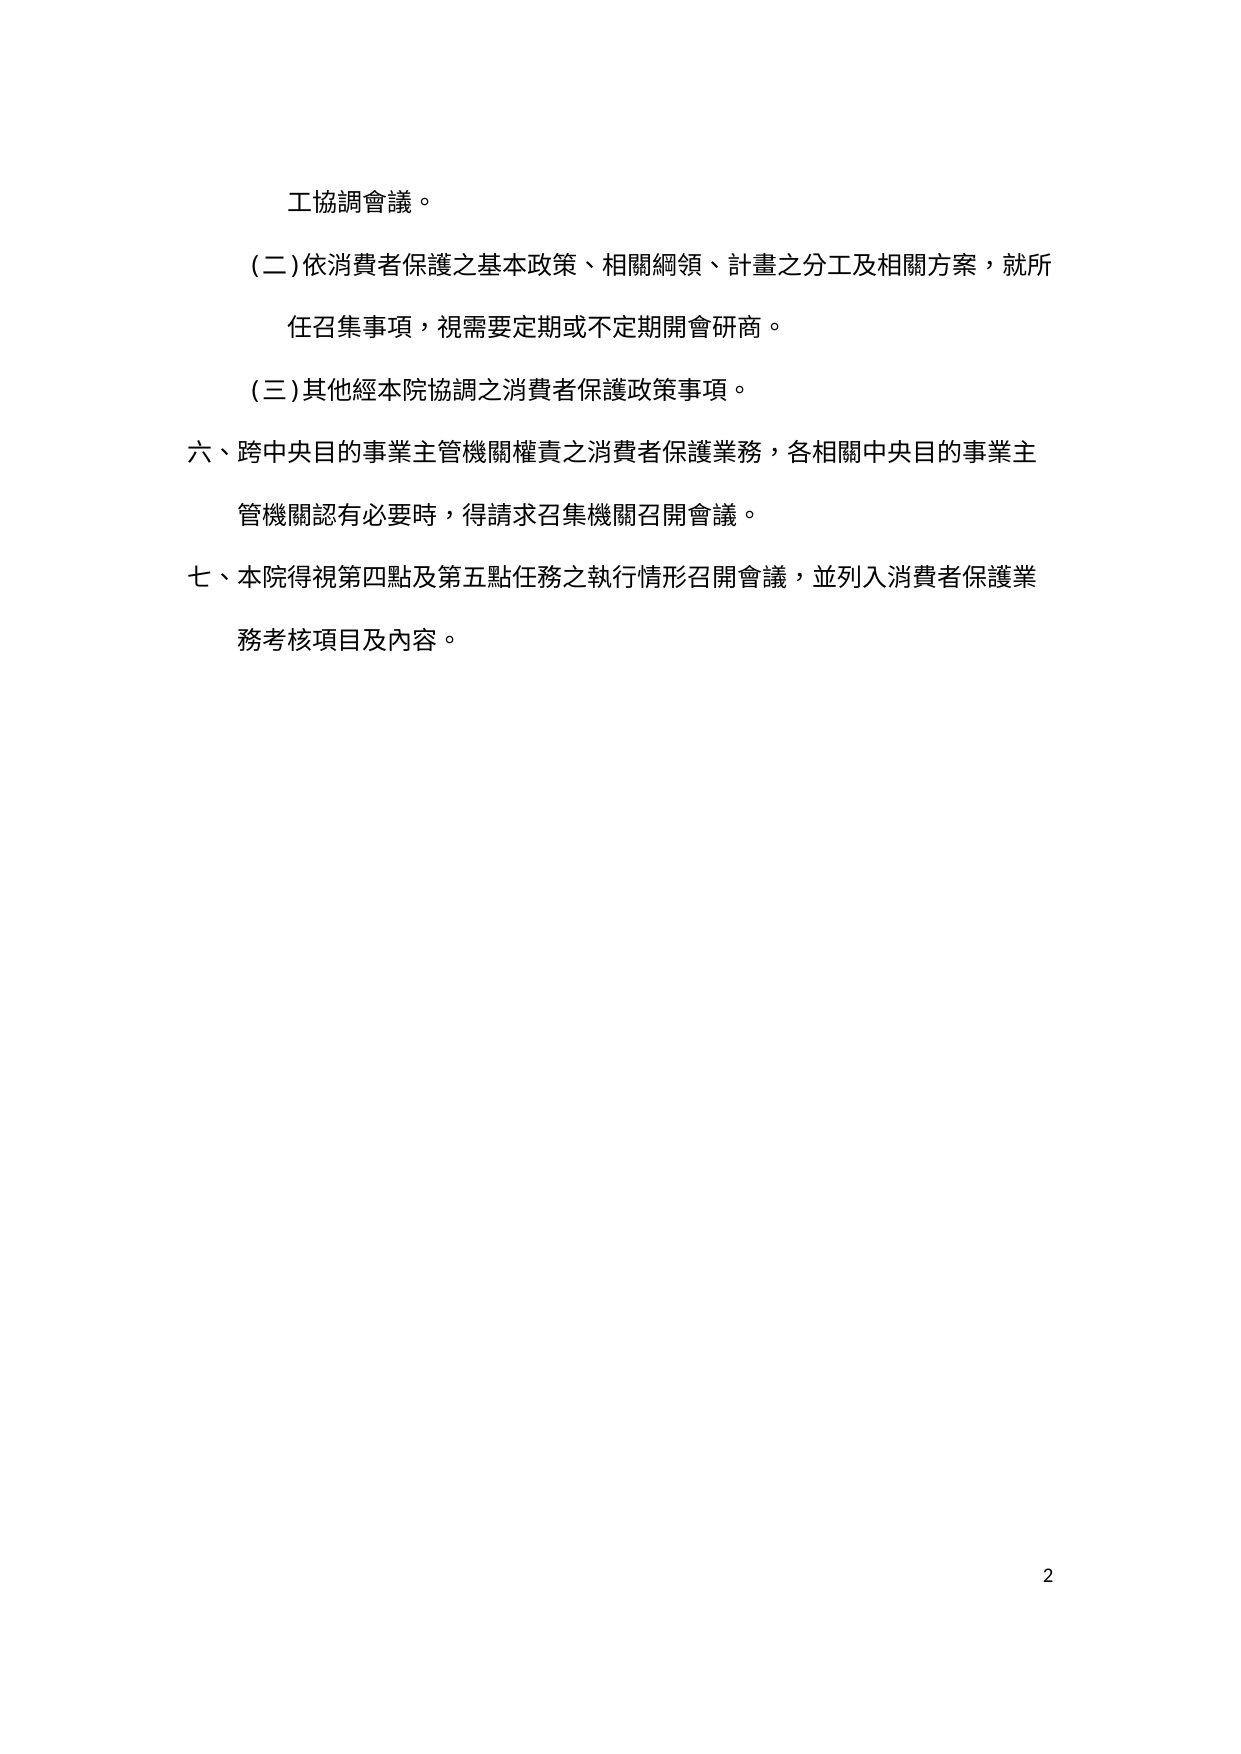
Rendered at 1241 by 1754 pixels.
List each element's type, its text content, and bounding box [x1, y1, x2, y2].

text 七、本院得視第四點及第五點任務之執行情形召開會議，並列入消費者保護業務考核項目及內容。 [187, 534, 1053, 659]
text 工協調會議。 [187, 159, 1053, 222]
text (三)其他經本院協調之消費者保護政策事項。 [187, 347, 1053, 409]
text 六、跨中央目的事業主管機關權責之消費者保護業務，各相關中央目的事業主管機關認有必要時，得請求召集機關召開會議。 [187, 409, 1053, 534]
text (二)依消費者保護之基本政策、相關綱領、計畫之分工及相關方案，就所任召集事項，視需要定期或不定期開會研商。 [187, 222, 1053, 347]
